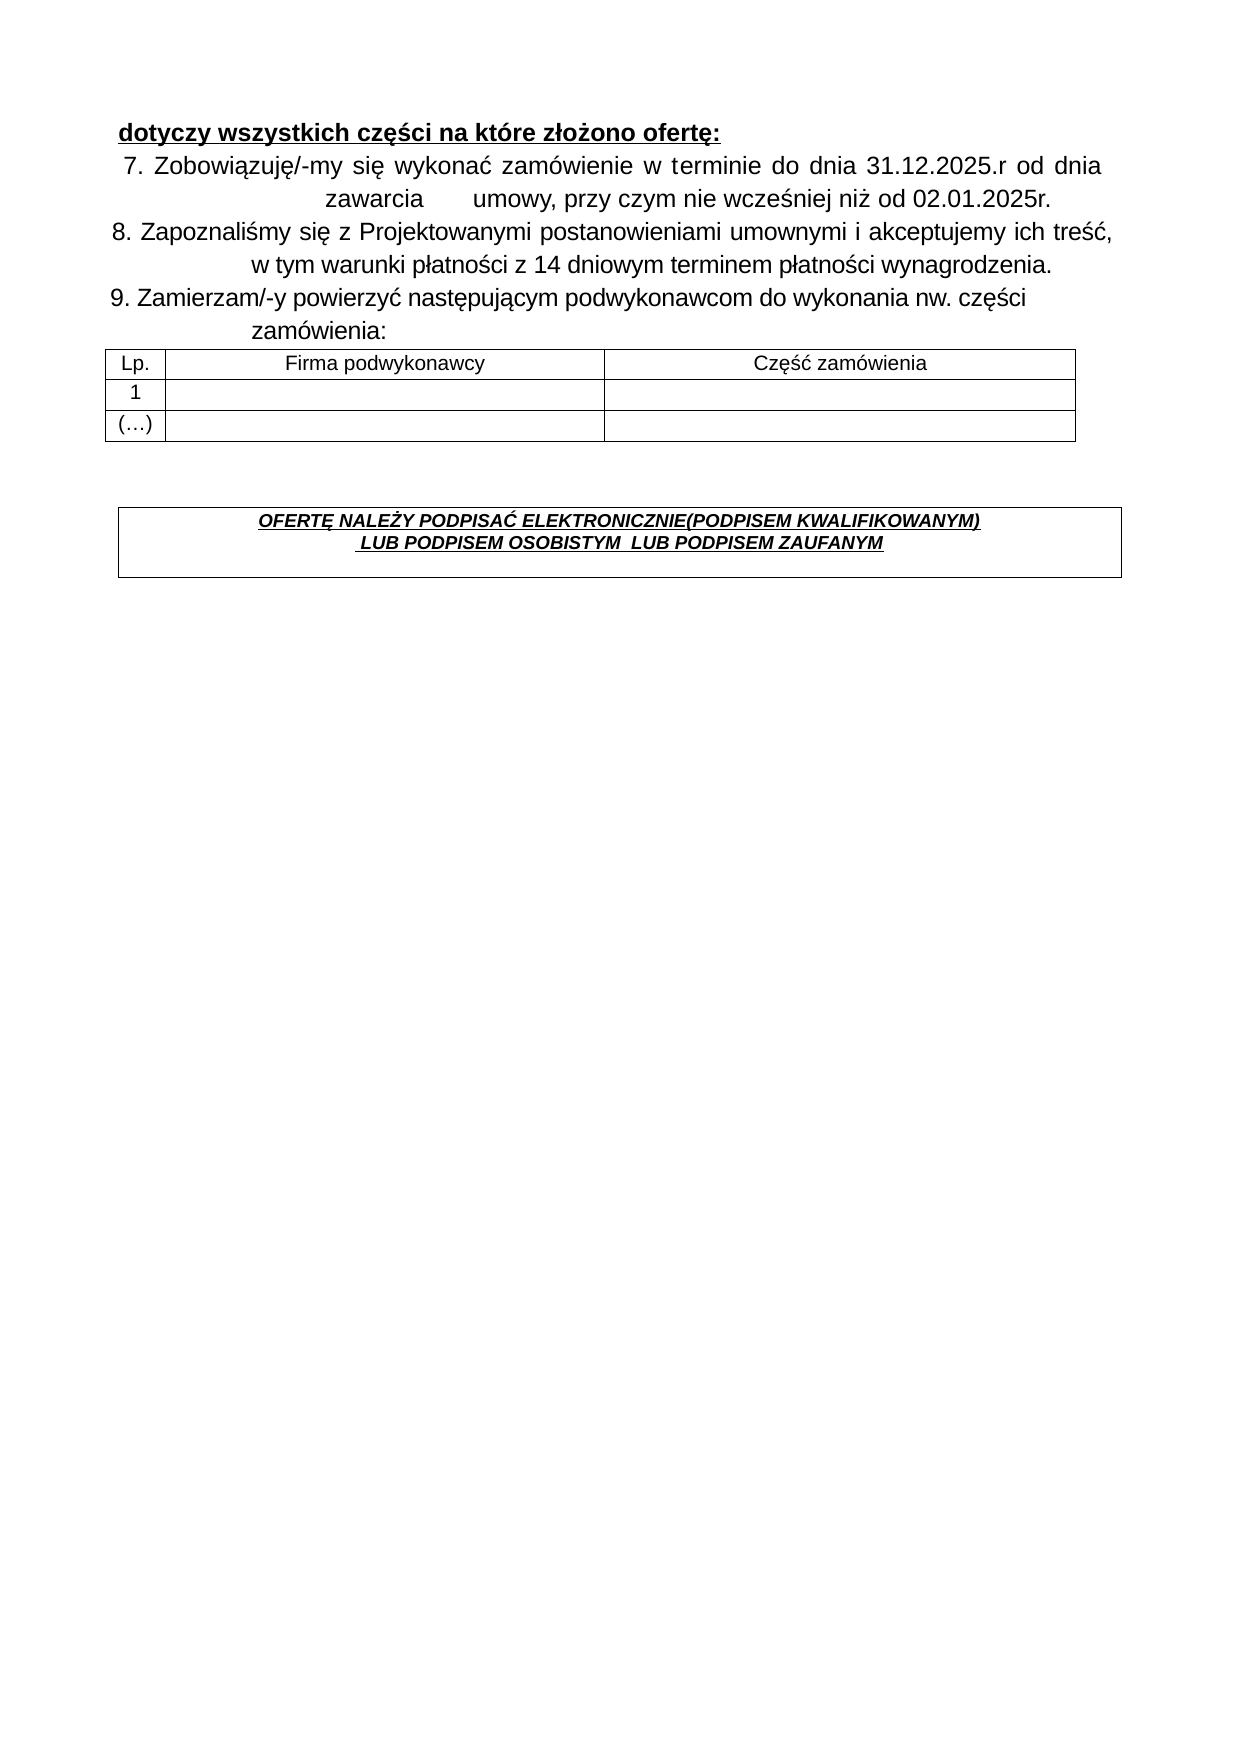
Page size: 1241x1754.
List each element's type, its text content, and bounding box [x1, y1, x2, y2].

text 7. Zobowiązuję/-my się wykonać zamówienie w terminie do dnia 31.12.2025.r od dnia zawarcia umowy, przy czym nie wcześniej niż od 02.01.2025r. [103, 151, 1122, 213]
table_header Lp. [106, 350, 165, 379]
text 8. Zapoznaliśmy się z Projektowanymi postanowieniami umownymi i akceptujemy ich treść, w tym warunki płatności z 14 dniowym terminem płatności wynagrodzenia. [103, 217, 1122, 279]
table_header Część zamówienia [605, 350, 1075, 379]
table_cell (…) [106, 411, 165, 441]
table_cell [605, 380, 1075, 410]
table_header Firma podwykonawcy [166, 350, 604, 379]
table_cell [605, 411, 1075, 441]
table_cell 1 [106, 380, 165, 410]
text 9. Zamierzam/-y powierzyć następującym podwykonawcom do wykonania nw. części zamówienia: [103, 283, 1122, 345]
text OFERTĘ NALEŻY PODPISAĆ ELEKTRONICZNIE(PODPISEM KWALIFIKOWANYM) LUB PODPISEM OSOBISTYM LUB PODPISEM ZAUFANYM [119, 508, 1121, 553]
table_cell [166, 411, 604, 441]
text dotyczy wszystkich części na które złożono ofertę: [118, 118, 1122, 147]
table_cell [166, 380, 604, 410]
